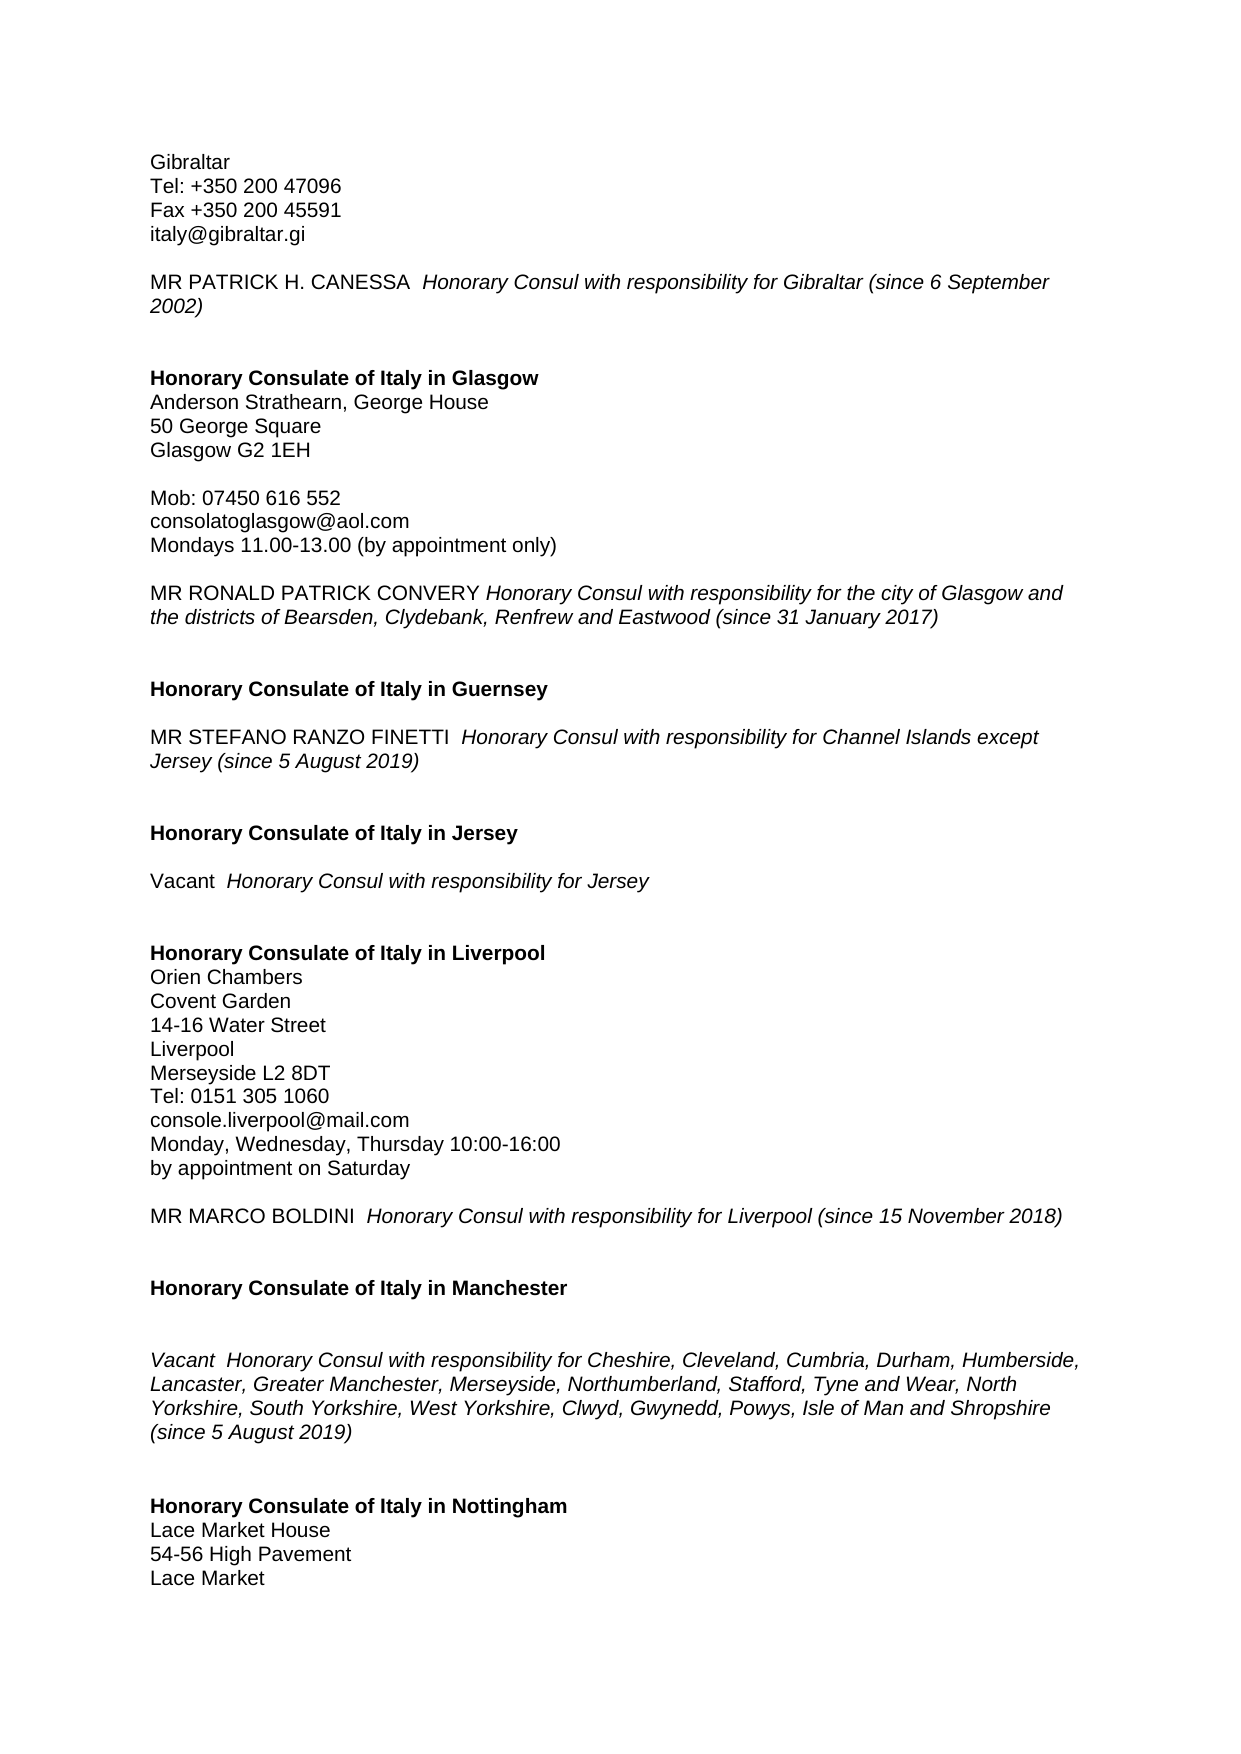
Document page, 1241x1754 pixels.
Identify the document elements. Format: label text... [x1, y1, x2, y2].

text Honorary Consulate of Italy in Nottingham [150, 1494, 1090, 1518]
text 54-56 High Pavement [150, 1542, 1090, 1566]
text MR RONALD PATRICK CONVERY Honorary Consul with responsibility for the city of Glasgow and the districts of Bearsden, Clydebank, Renfrew and Eastwood (since 31 January 2017) [150, 581, 1090, 629]
text 50 George Square [150, 413, 1090, 437]
text Honorary Consulate of Italy in Guernsey [150, 677, 1090, 701]
text Honorary Consulate of Italy in Jersey [150, 821, 1090, 845]
text Lace Market [150, 1566, 1090, 1590]
text Honorary Consulate of Italy in Liverpool [150, 941, 1090, 964]
text Vacant Honorary Consul with responsibility for Jersey [150, 869, 1090, 893]
text Honorary Consulate of Italy in Glasgow [150, 366, 1090, 389]
text Glasgow G2 1EH [150, 437, 1090, 461]
text italy@gibraltar.gi [150, 222, 1090, 246]
text Honorary Consulate of Italy in Manchester [150, 1276, 1090, 1300]
text Vacant Honorary Consul with responsibility for Cheshire, Cleveland, Cumbria, Durham, Humberside, Lancaster, Greater Manchester, Merseyside, Northumberland, Stafford, Tyne and Wear, North Yorkshire, South Yorkshire, West Yorkshire, Clwyd, Gwynedd, Powys, Isle of Man and Shropshire (since 5 August 2019) [150, 1348, 1090, 1444]
text Mondays 11.00-13.00 (by appointment only) [150, 533, 1090, 557]
text consolatoglasgow@aol.com [150, 509, 1090, 533]
text Tel: +350 200 47096 [150, 174, 1090, 198]
text Orien Chambers [150, 964, 1090, 988]
text Gibraltar [150, 150, 1090, 174]
text MR PATRICK H. CANESSA Honorary Consul with responsibility for Gibraltar (since 6 September 2002) [150, 270, 1090, 318]
text Covent Garden [150, 988, 1090, 1012]
text Tel: 0151 305 1060 [150, 1084, 1090, 1108]
text Mob: 07450 616 552 [150, 485, 1090, 509]
text Lace Market House [150, 1518, 1090, 1542]
text MR STEFANO RANZO FINETTI Honorary Consul with responsibility for Channel Islands except Jersey (since 5 August 2019) [150, 725, 1090, 773]
text 14-16 Water Street [150, 1012, 1090, 1036]
text Anderson Strathearn, George House [150, 389, 1090, 413]
text MR MARCO BOLDINI Honorary Consul with responsibility for Liverpool (since 15 November 2018) [150, 1204, 1090, 1228]
text console.liverpool@mail.com [150, 1108, 1090, 1132]
text by appointment on Saturday [150, 1156, 1090, 1180]
text Merseyside L2 8DT [150, 1060, 1090, 1084]
text Liverpool [150, 1036, 1090, 1060]
text Monday, Wednesday, Thursday 10:00-16:00 [150, 1132, 1090, 1156]
text Fax +350 200 45591 [150, 198, 1090, 222]
